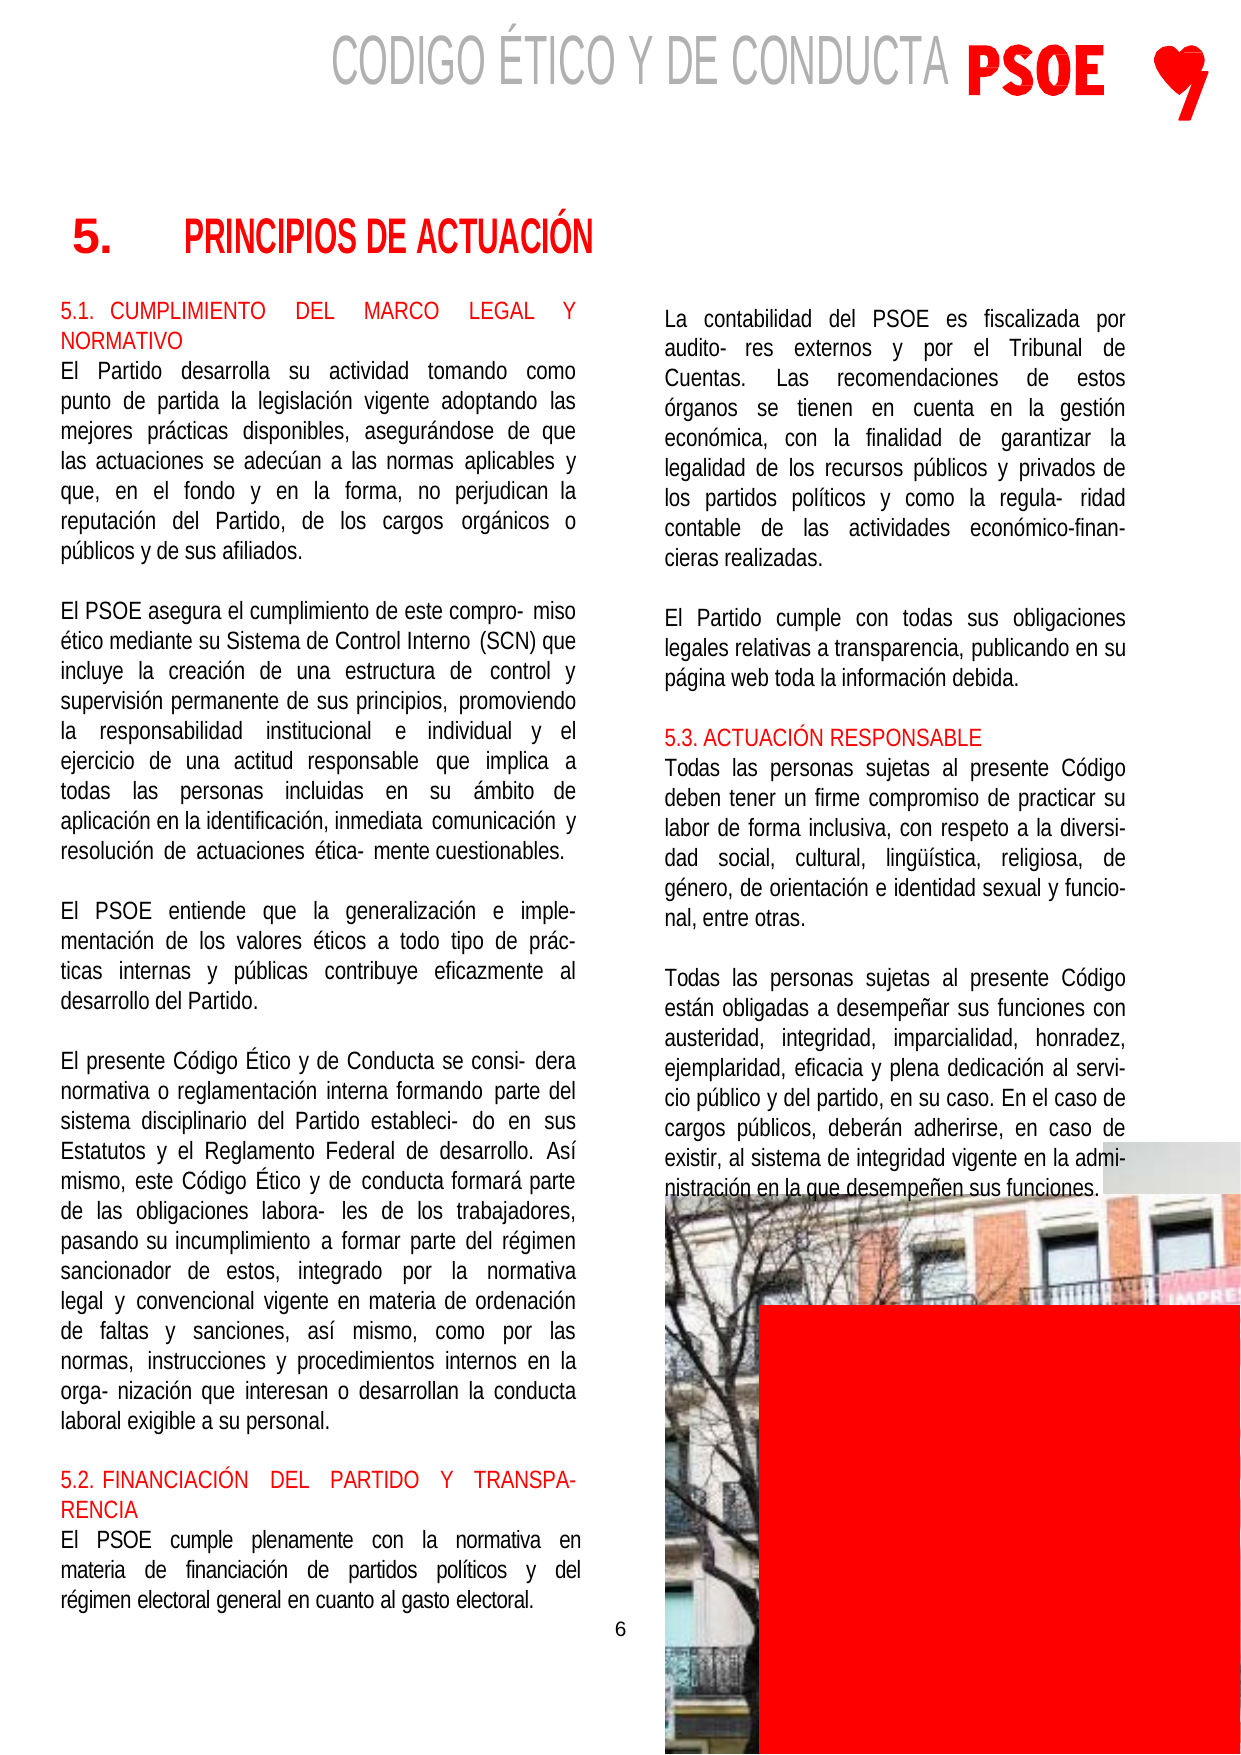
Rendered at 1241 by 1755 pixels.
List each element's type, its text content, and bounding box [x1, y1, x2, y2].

text El presente Código Ético y de Conducta se consi- dera normativa o reglamentación interna formando parte del sistema disciplinario del Partido estableci- do en sus Estatutos y el Reglamento Federal de desarrollo. Así mismo, este Código Ético y de conducta formará parte de las obligaciones labora- les de los trabajadores, pasando su incumplimiento a formar parte del régimen sancionador de estos, integrado por la normativa legal y convencional vigente en materia de ordenación de faltas y sanciones, así mismo, como por las normas, instrucciones y procedimientos internos en la orga- nización que interesan o desarrollan la conducta laboral exigible a su personal. [60, 1046, 576, 1434]
text El Partido desarrolla su actividad tomando como punto de partida la legislación vigente adoptando las mejores prácticas disponibles, asegurándose de que las actuaciones se adecúan a las normas aplicables y que, en el fondo y en la forma, no perjudican la reputación del Partido, de los cargos orgánicos o públicos y de sus afiliados. [60, 356, 576, 565]
list FINANCIACIÓN DEL PARTIDO Y TRANSPA- RENCIA [60, 1466, 576, 1524]
list CUMPLIMIENTO DEL MARCO LEGAL Y NORMATIVO [60, 296, 576, 355]
text Todas las personas sujetas al presente Código deben tener un firme compromiso de practicar su labor de forma inclusiva, con respeto a la diversi- dad social, cultural, lingüística, religiosa, de género, de orientación e identidad sexual y funcio- nal, entre otras. [664, 753, 1126, 932]
text El PSOE entiende que la generalización e imple- mentación de los valores éticos a todo tipo de prác- ticas internas y públicas contribuye eficazmente al desarrollo del Partido. [60, 896, 576, 1014]
text 6 [60, 1617, 626, 1641]
text El Partido cumple con todas sus obligaciones legales relativas a transparencia, publicando en su página web toda la información debida. [664, 603, 1126, 692]
text Todas las personas sujetas al presente Código están obligadas a desempeñar sus funciones con austeridad, integridad, imparcialidad, honradez, ejemplaridad, eficacia y plena dedicación al servi- cio público y del partido, en su caso. En el caso de cargos públicos, deberán adherirse, en caso de existir, al sistema de integridad vigente en la admi- nistración en la que desempeñen sus funciones. [664, 963, 1126, 1201]
text El PSOE asegura el cumplimiento de este compro- miso ético mediante su Sistema de Control Interno (SCN) que incluye la creación de una estructura de control y supervisión permanente de sus principios, promoviendo la responsabilidad institucional e individual y el ejercicio de una actitud responsable que implica a todas las personas incluidas en su ámbito de aplicación en la identificación, inmediata comunicación y resolución de actuaciones ética- mente cuestionables. [60, 596, 576, 865]
list PRINCIPIOS DE ACTUACIÓN [72, 207, 1241, 264]
list ACTUACIÓN RESPONSABLE [664, 723, 1241, 752]
text La contabilidad del PSOE es fiscalizada por audito- res externos y por el Tribunal de Cuentas. Las recomendaciones de estos órganos se tienen en cuenta en la gestión económica, con la finalidad de garantizar la legalidad de los recursos públicos y privados de los partidos políticos y como la regula- ridad contable de las actividades económico-finan- cieras realizadas. [664, 304, 1126, 572]
text El PSOE cumple plenamente con la normativa en materia de financiación de partidos políticos y del régimen electoral general en cuanto al gasto electoral. [60, 1525, 582, 1614]
